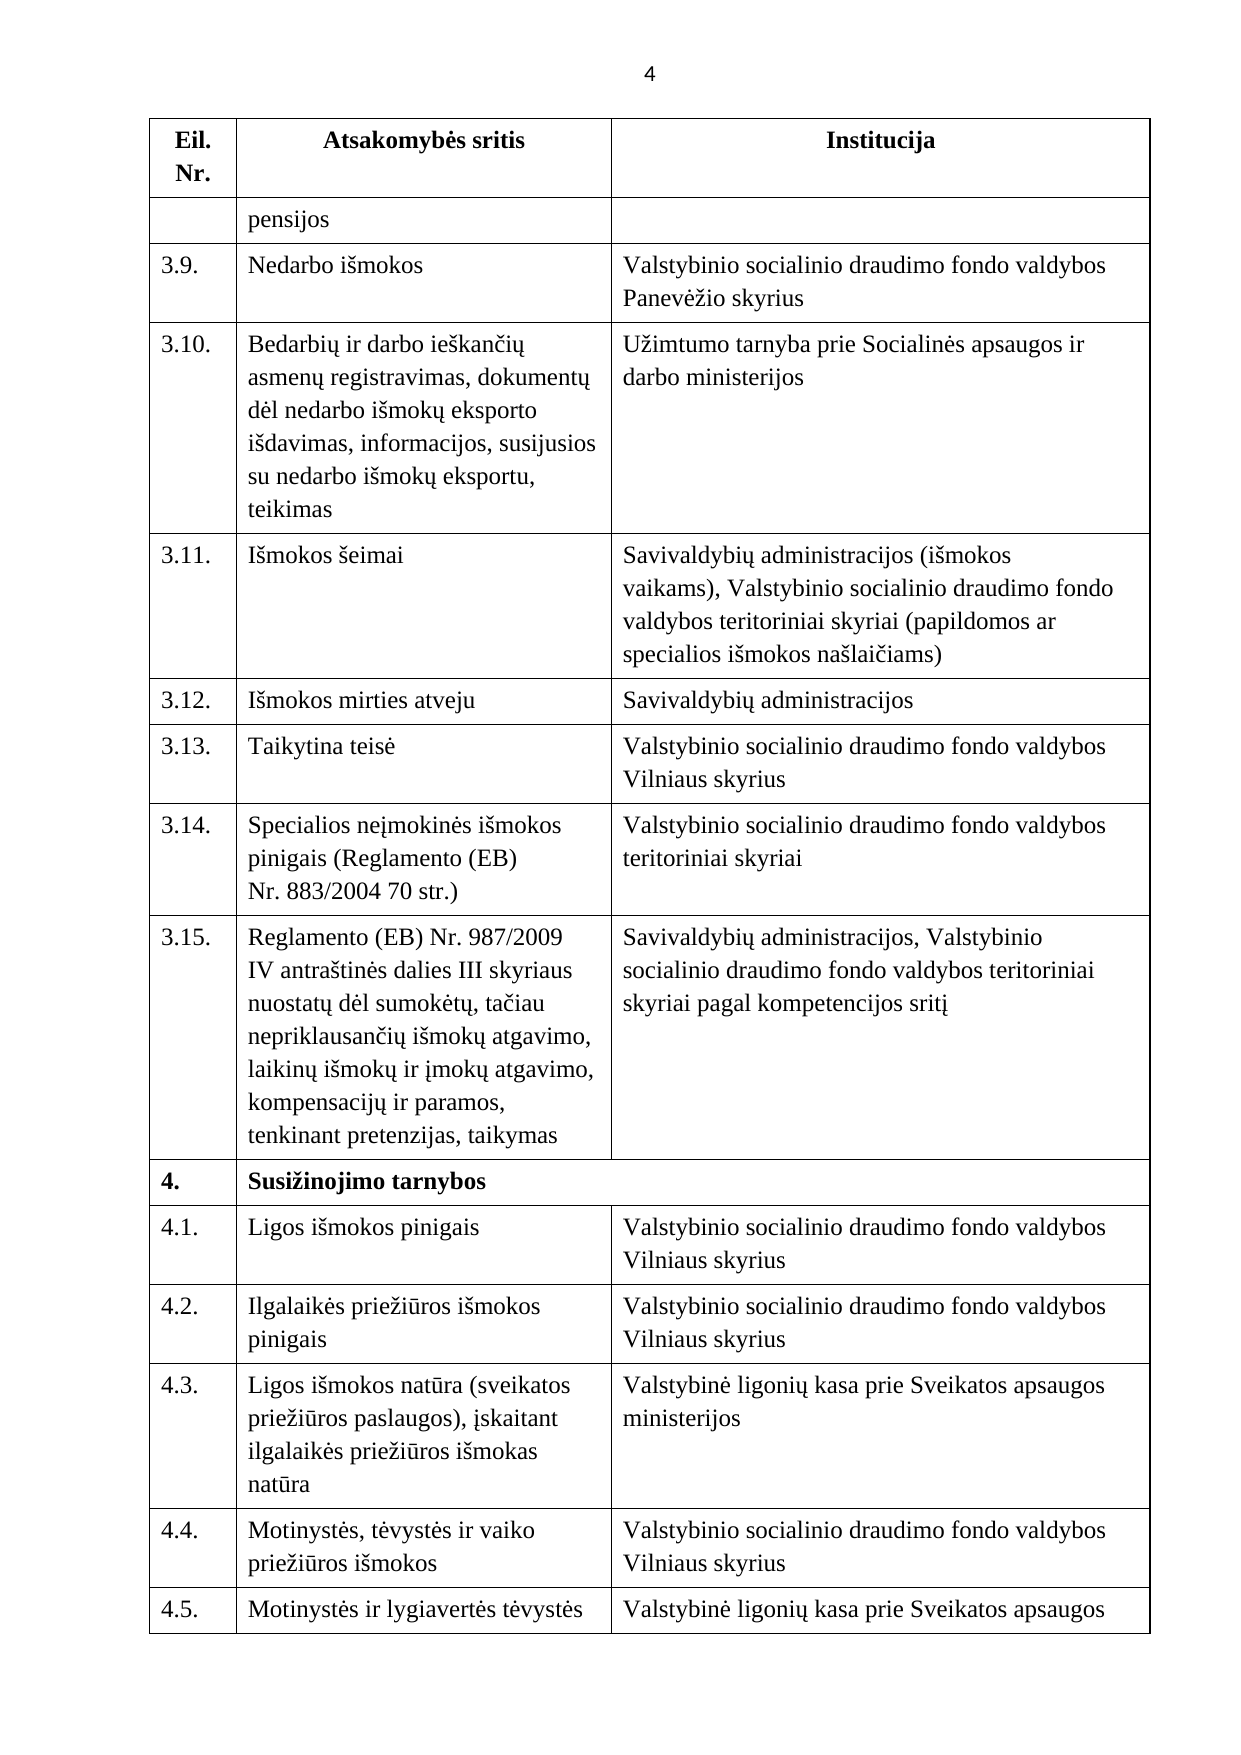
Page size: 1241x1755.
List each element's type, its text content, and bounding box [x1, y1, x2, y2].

table_cell Ilgalaikės priežiūros išmokos pinigais [237, 1285, 611, 1363]
table_cell Specialios neįmokinės išmokos pinigais (Reglamento (EB) Nr. 883/2004 70 str.) [237, 804, 611, 915]
table_cell 3.13. [150, 725, 236, 803]
table_cell Valstybinio socialinio draudimo fondo valdybos Vilniaus skyrius [612, 725, 1149, 803]
table_cell Valstybinio socialinio draudimo fondo valdybos Panevėžio skyrius [612, 244, 1149, 322]
table_cell Valstybinio socialinio draudimo fondo valdybos Vilniaus skyrius [612, 1285, 1149, 1363]
table_cell Motinystės, tėvystės ir vaiko priežiūros išmokos [237, 1509, 611, 1587]
table_cell Savivaldybių administracijos (išmokos vaikams), Valstybinio socialinio draudimo fondo valdybos teritoriniai skyriai (papildomos ar specialios išmokos našlaičiams) [612, 534, 1149, 678]
table_cell 4.4. [150, 1509, 236, 1587]
table_cell Valstybinė ligonių kasa prie Sveikatos apsaugos [612, 1588, 1149, 1633]
table_cell Savivaldybių administracijos [612, 679, 1149, 724]
table_header Atsakomybės sritis [237, 119, 611, 197]
table_cell 3.14. [150, 804, 236, 915]
table_cell Susižinojimo tarnybos [237, 1160, 1149, 1205]
table_cell Motinystės ir lygiavertės tėvystės [237, 1588, 611, 1633]
table_cell Taikytina teisė [237, 725, 611, 803]
table_cell Bedarbių ir darbo ieškančių asmenų registravimas, dokumentų dėl nedarbo išmokų eksporto išdavimas, informacijos, susijusios su nedarbo išmokų eksportu, teikimas [237, 323, 611, 533]
table_cell 4.1. [150, 1206, 236, 1284]
table_cell Reglamento (EB) Nr. 987/2009 IV antraštinės dalies III skyriaus nuostatų dėl sumokėtų, tačiau nepriklausančių išmokų atgavimo, laikinų išmokų ir įmokų atgavimo, kompensacijų ir paramos, tenkinant pretenzijas, taikymas [237, 916, 611, 1159]
table_cell 4. [150, 1160, 236, 1205]
table_cell 3.15. [150, 916, 236, 1159]
table_cell Nedarbo išmokos [237, 244, 611, 322]
table_cell Užimtumo tarnyba prie Socialinės apsaugos ir darbo ministerijos [612, 323, 1149, 533]
table_header Institucija [612, 119, 1149, 197]
table_cell Savivaldybių administracijos, Valstybinio socialinio draudimo fondo valdybos teritoriniai skyriai pagal kompetencijos sritį [612, 916, 1149, 1159]
table_cell 3.12. [150, 679, 236, 724]
table_cell 3.9. [150, 244, 236, 322]
table_cell [612, 198, 1149, 243]
table_cell Ligos išmokos pinigais [237, 1206, 611, 1284]
table_cell Išmokos šeimai [237, 534, 611, 678]
table_cell [150, 198, 236, 243]
table_cell pensijos [237, 198, 611, 243]
table_cell Valstybinio socialinio draudimo fondo valdybos Vilniaus skyrius [612, 1206, 1149, 1284]
table_cell Išmokos mirties atveju [237, 679, 611, 724]
table_cell 3.11. [150, 534, 236, 678]
table_cell 4.3. [150, 1364, 236, 1508]
table_cell Ligos išmokos natūra (sveikatos priežiūros paslaugos), įskaitant ilgalaikės priežiūros išmokas natūra [237, 1364, 611, 1508]
table_cell Valstybinio socialinio draudimo fondo valdybos teritoriniai skyriai [612, 804, 1149, 915]
table_cell 4.2. [150, 1285, 236, 1363]
table_cell 4.5. [150, 1588, 236, 1633]
table_cell Valstybinė ligonių kasa prie Sveikatos apsaugos ministerijos [612, 1364, 1149, 1508]
table_header Eil. Nr. [150, 119, 236, 197]
table_cell Valstybinio socialinio draudimo fondo valdybos Vilniaus skyrius [612, 1509, 1149, 1587]
table_cell 3.10. [150, 323, 236, 533]
